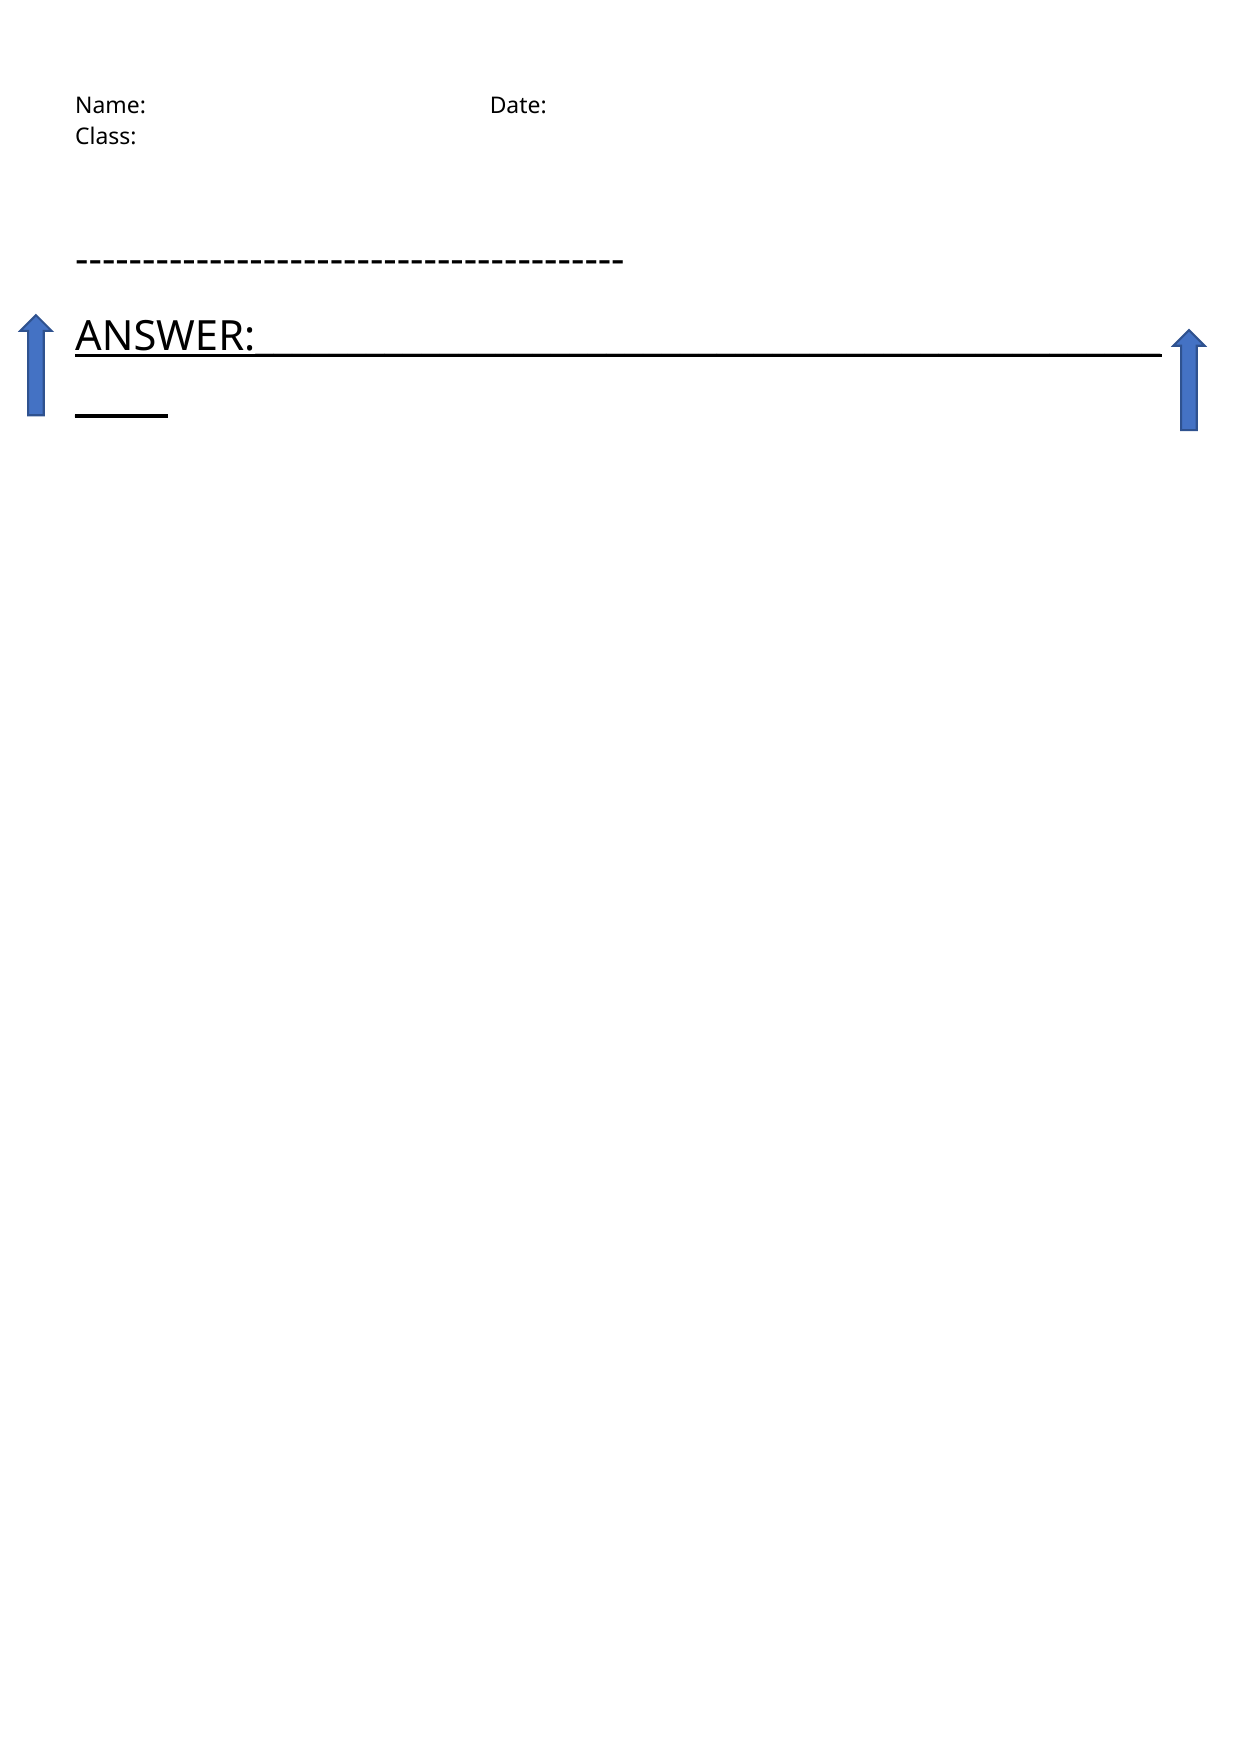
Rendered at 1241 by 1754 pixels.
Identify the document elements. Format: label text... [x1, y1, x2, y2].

text ANSWER:______________________________________________________ [75, 306, 1165, 423]
text ----------------------------------------- [75, 228, 1165, 285]
